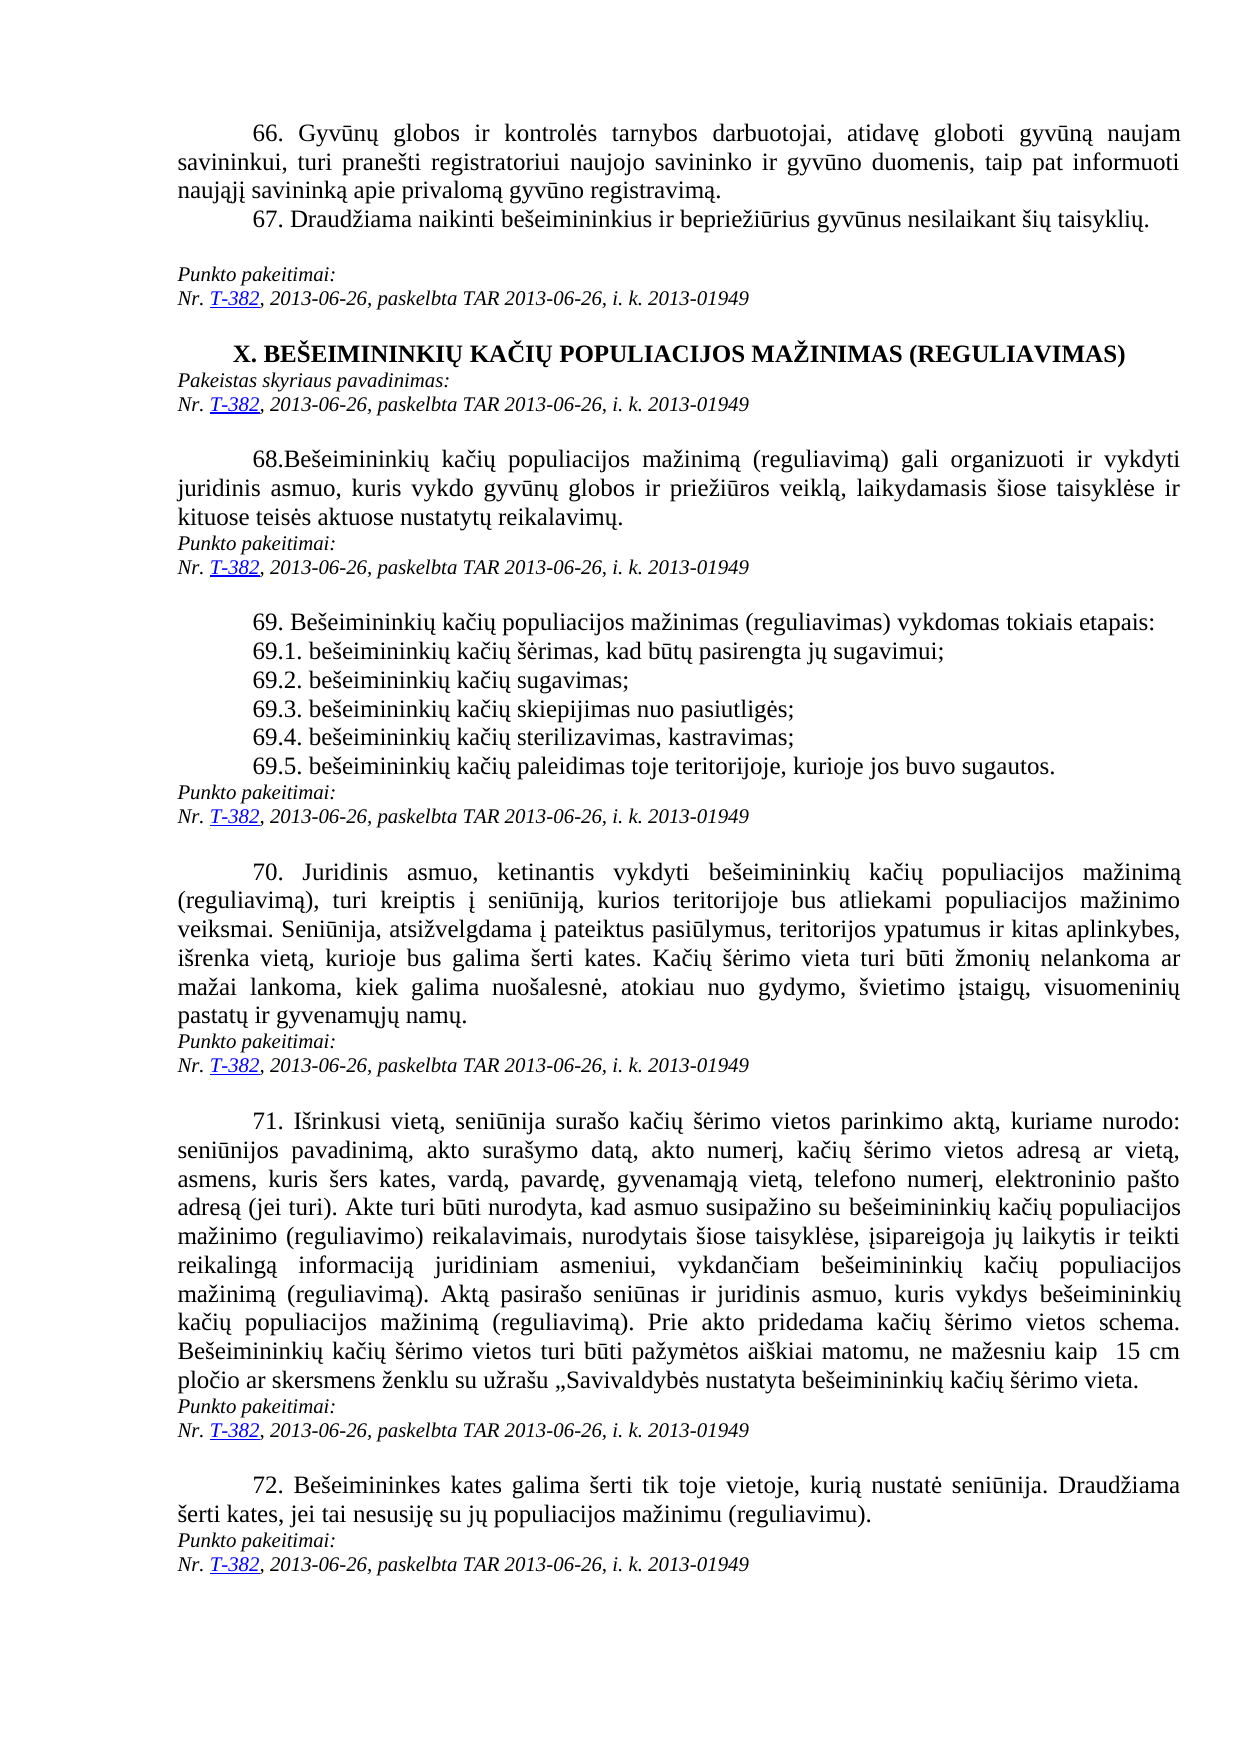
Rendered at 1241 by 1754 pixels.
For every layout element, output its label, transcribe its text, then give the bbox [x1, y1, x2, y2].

text Nr. T-382, 2013-06-26, paskelbta TAR 2013-06-26, i. k. 2013-01949 [177, 1053, 1181, 1077]
text Pakeistas skyriaus pavadinimas: [177, 367, 1181, 392]
text Nr. T-382, 2013-06-26, paskelbta TAR 2013-06-26, i. k. 2013-01949 [177, 555, 1181, 579]
text 69.4. bešeimininkių kačių sterilizavimas, kastravimas; [177, 722, 1181, 751]
text 69.2. bešeimininkių kačių sugavimas; [177, 665, 1181, 694]
text 69.5. bešeimininkių kačių paleidimas toje teritorijoje, kurioje jos buvo sugautos. [177, 751, 1181, 780]
text Punkto pakeitimai: [177, 531, 1181, 555]
text 66. Gyvūnų globos ir kontrolės tarnybos darbuotojai, atidavę globoti gyvūną naujam savininkui, turi pranešti registratoriui naujojo savininko ir gyvūno duomenis, taip pat informuoti naująjį savininką apie privalomą gyvūno registravimą. [177, 118, 1181, 204]
text 69.3. bešeimininkių kačių skiepijimas nuo pasiutligės; [177, 694, 1181, 722]
text Nr. T-382, 2013-06-26, paskelbta TAR 2013-06-26, i. k. 2013-01949 [177, 392, 1181, 416]
text 68.Bešeimininkių kačių populiacijos mažinimą (reguliavimą) gali organizuoti ir vykdyti juridinis asmuo, kuris vykdo gyvūnų globos ir priežiūros veiklą, laikydamasis šiose taisyklėse ir kituose teisės aktuose nustatytų reikalavimų. [177, 444, 1181, 531]
text Nr. T-382, 2013-06-26, paskelbta TAR 2013-06-26, i. k. 2013-01949 [177, 804, 1181, 828]
text Punkto pakeitimai: [177, 780, 1181, 804]
text 69.1. bešeimininkių kačių šėrimas, kad būtų pasirengta jų sugavimui; [177, 636, 1181, 665]
text 70. Juridinis asmuo, ketinantis vykdyti bešeimininkių kačių populiacijos mažinimą (reguliavimą), turi kreiptis į seniūniją, kurios teritorijoje bus atliekami populiacijos mažinimo veiksmai. Seniūnija, atsižvelgdama į pateiktus pasiūlymus, teritorijos ypatumus ir kitas aplinkybes, išrenka vietą, kurioje bus galima šerti kates. Kačių šėrimo vieta turi būti žmonių nelankoma ar mažai lankoma, kiek galima nuošalesnė, atokiau nuo gydymo, švietimo įstaigų, visuomeninių pastatų ir gyvenamųjų namų. [177, 857, 1181, 1029]
text Nr. T-382, 2013-06-26, paskelbta TAR 2013-06-26, i. k. 2013-01949 [177, 1418, 1181, 1442]
text 69. Bešeimininkių kačių populiacijos mažinimas (reguliavimas) vykdomas tokiais etapais: [177, 607, 1181, 636]
text Punkto pakeitimai: [177, 1528, 1181, 1552]
text Punkto pakeitimai: [177, 1394, 1181, 1418]
text 72. Bešeimininkes kates galima šerti tik toje vietoje, kurią nustatė seniūnija. Draudžiama šerti kates, jei tai nesusiję su jų populiacijos mažinimu (reguliavimu). [177, 1471, 1181, 1528]
text Nr. T-382, 2013-06-26, paskelbta TAR 2013-06-26, i. k. 2013-01949 [177, 1552, 1181, 1576]
text Nr. T-382, 2013-06-26, paskelbta TAR 2013-06-26, i. k. 2013-01949 [177, 286, 1181, 310]
text Punkto pakeitimai: [177, 1029, 1181, 1053]
text 71. Išrinkusi vietą, seniūnija surašo kačių šėrimo vietos parinkimo aktą, kuriame nurodo: seniūnijos pavadinimą, akto surašymo datą, akto numerį, kačių šėrimo vietos adresą ar vietą, asmens, kuris šers kates, vardą, pavardę, gyvenamąją vietą, telefono numerį, elektroninio pašto adresą (jei turi). Akte turi būti nurodyta, kad asmuo susipažino su bešeimininkių kačių populiacijos mažinimo (reguliavimo) reikalavimais, nurodytais šiose taisyklėse, įsipareigoja jų laikytis ir teikti reikalingą informaciją juridiniam asmeniui, vykdančiam bešeimininkių kačių populiacijos mažinimą (reguliavimą). Aktą pasirašo seniūnas ir juridinis asmuo, kuris vykdys bešeimininkių kačių populiacijos mažinimą (reguliavimą). Prie akto pridedama kačių šėrimo vietos schema. Bešeimininkių kačių šėrimo vietos turi būti pažymėtos aiškiai matomu, ne mažesniu kaip 15 cm pločio ar skersmens ženklu su užrašu „Savivaldybės nustatyta bešeimininkių kačių šėrimo vieta. [177, 1106, 1181, 1394]
text Punkto pakeitimai: [177, 262, 1181, 286]
text 67. Draudžiama naikinti bešeimininkius ir bepriežiūrius gyvūnus nesilaikant šių taisyklių. [177, 204, 1181, 233]
text X. BEŠEIMININKIŲ kačių populiacijos mažinimas (REGULIAVIMAS) [177, 339, 1181, 367]
